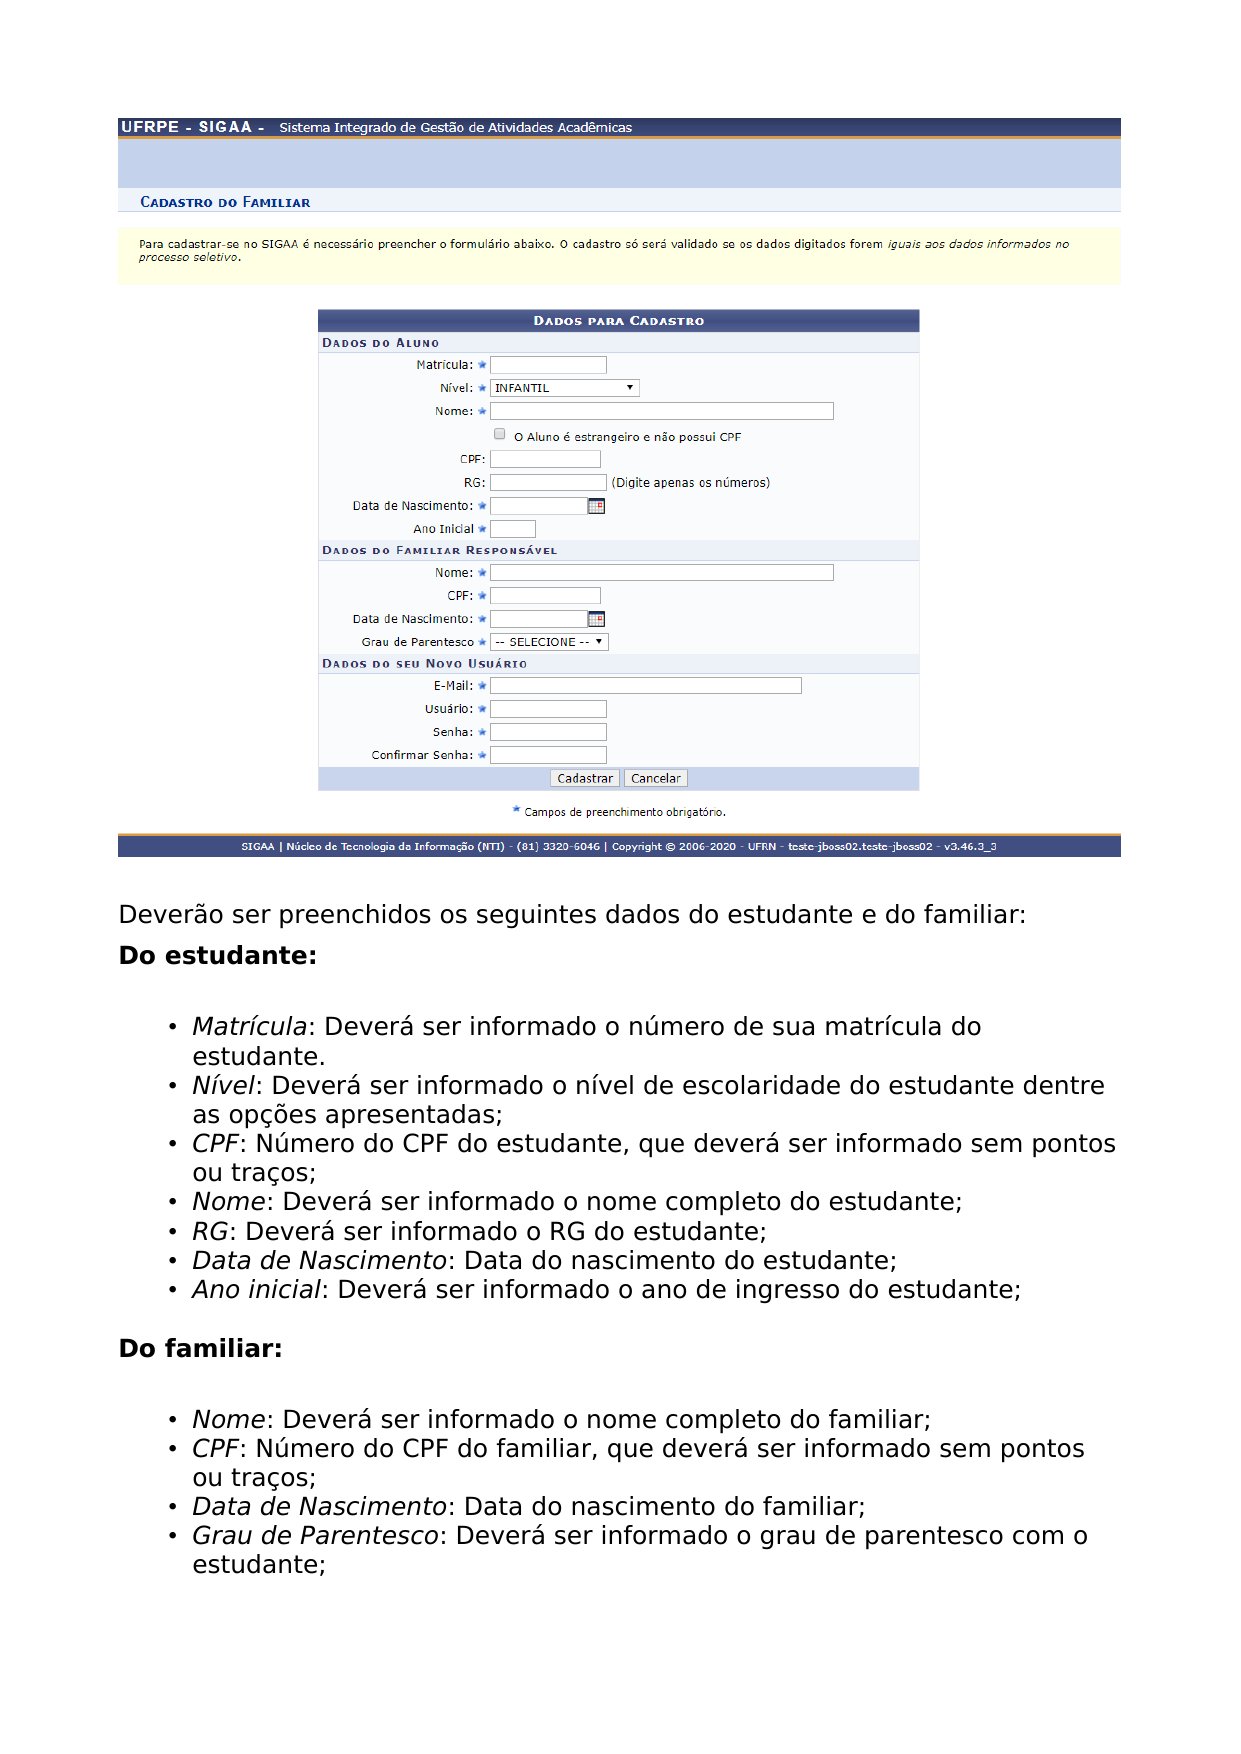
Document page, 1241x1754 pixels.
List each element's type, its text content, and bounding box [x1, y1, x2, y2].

text Do familiar: [118, 1334, 1122, 1363]
list Nome: Deverá ser informado o nome completo do familiar; [177, 1405, 1122, 1434]
list Matrícula: Deverá ser informado o número de sua matrícula do estudante. [177, 1013, 1122, 1071]
list CPF: Número do CPF do familiar, que deverá ser informado sem pontos ou traços; [177, 1434, 1122, 1492]
list CPF: Número do CPF do estudante, que deverá ser informado sem pontos ou traços; [177, 1129, 1122, 1188]
picture [118, 118, 1123, 859]
list Data de Nascimento: Data do nascimento do familiar; [177, 1492, 1122, 1522]
text Do estudante: [118, 941, 1122, 971]
list Grau de Parentesco: Deverá ser informado o grau de parentesco com o estudante; [177, 1522, 1122, 1580]
list Nível: Deverá ser informado o nível de escolaridade do estudante dentre as opções apresentadas; [177, 1071, 1122, 1129]
text Deverão ser preenchidos os seguintes dados do estudante e do familiar: [118, 900, 1122, 929]
list RG: Deverá ser informado o RG do estudante; [177, 1217, 1122, 1246]
list Ano inicial: Deverá ser informado o ano de ingresso do estudante; [177, 1275, 1122, 1304]
list Nome: Deverá ser informado o nome completo do estudante; [177, 1188, 1122, 1217]
list Data de Nascimento: Data do nascimento do estudante; [177, 1246, 1122, 1275]
